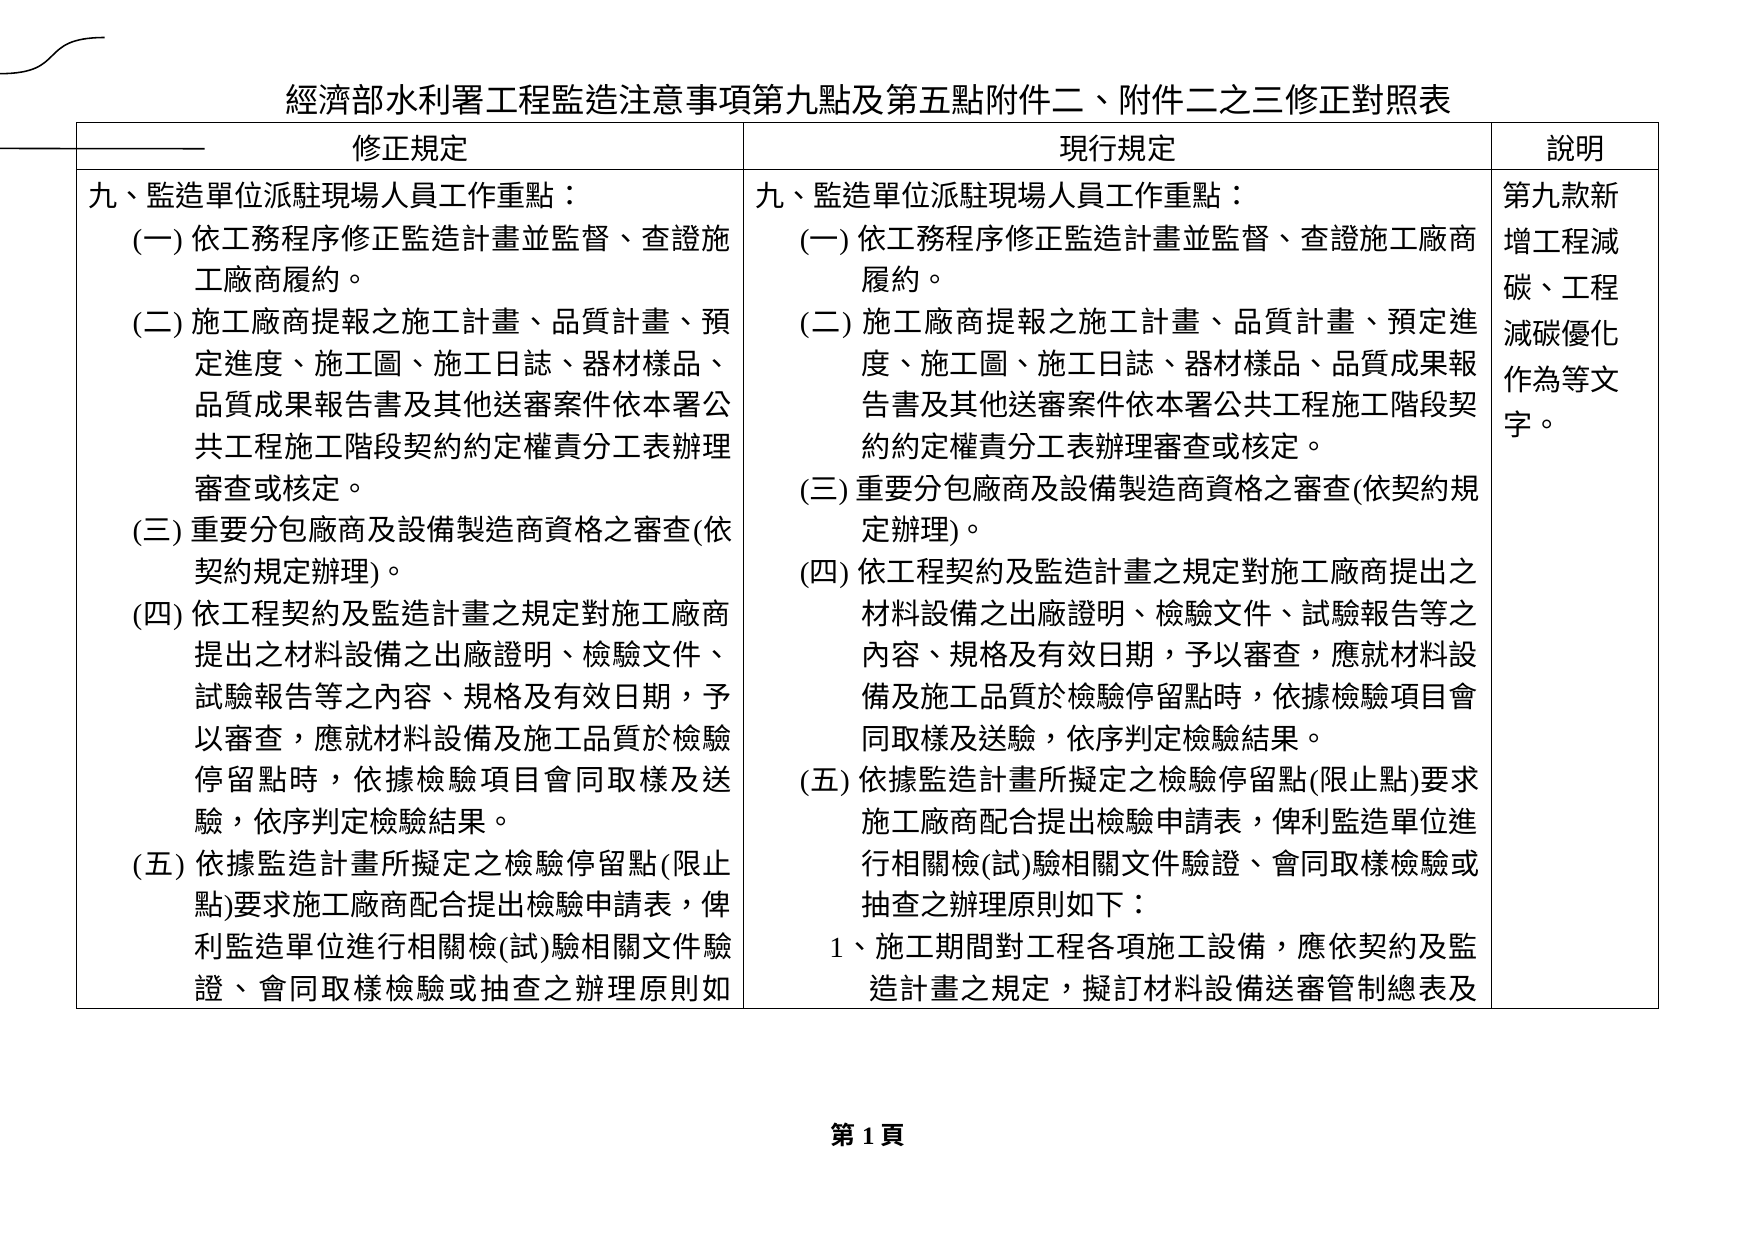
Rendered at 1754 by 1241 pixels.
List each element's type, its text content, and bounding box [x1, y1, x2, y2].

text 經濟部水利署工程監造注意事項第九點及第五點附件二、附件二之三修正對照表 [89, 74, 1648, 122]
table_header 現行規定 [744, 123, 1491, 169]
table_header 修正規定 [77, 123, 743, 169]
table_cell 九、監造單位派駐現場人員工作重點： (一) 依工務程序修正監造計畫並監督、查證施工廠商履約。 (二) 施工廠商提報之施工計畫、品質計畫、預定進度、施工圖、施工日誌、器材樣品、品質成果報告書及其他送審案件依本署公共工程施工階段契約約定權責分工表辦理審查或核定。 (三) 重要分包廠商及設備製造商資格之審查(依契約規定辦理)。 (四) 依工程契約及監造計畫之規定對施工廠商提出之材料設備之出廠證明、檢驗文件、試驗報告等之內容、規格及有效日期，予以審查，應就材料設備及施工品質於檢驗停留點時，依據檢驗項目會同取樣及送驗，依序判定檢驗結果。 (五) 依據監造計畫所擬定之檢驗停留點(限止點)要求施工廠商配合提出檢驗申請表，俾利監造單位進行相關檢(試)驗相關文件驗證、會同取樣檢驗或抽查之辦理原則如下： 1、施工期間對工程各項施工設備，應依契約及監造計畫之規定，擬訂材料設備送審管制總表及 [744, 170, 1491, 1007]
table_cell 第九款新增工程減碳、工程減碳優化作為等文字。 [1492, 170, 1658, 1007]
table_header 說明 [1492, 123, 1658, 169]
table_cell 九、監造單位派駐現場人員工作重點： (一) 依工務程序修正監造計畫並監督、查證施工廠商履約。 (二) 施工廠商提報之施工計畫、品質計畫、預定進度、施工圖、施工日誌、器材樣品、品質成果報告書及其他送審案件依本署公共工程施工階段契約約定權責分工表辦理審查或核定。 (三) 重要分包廠商及設備製造商資格之審查(依契約規定辦理)。 (四) 依工程契約及監造計畫之規定對施工廠商提出之材料設備之出廠證明、檢驗文件、試驗報告等之內容、規格及有效日期，予以審查，應就材料設備及施工品質於檢驗停留點時，依據檢驗項目會同取樣及送驗，依序判定檢驗結果。 (五) 依據監造計畫所擬定之檢驗停留點(限止點)要求施工廠商配合提出檢驗申請表，俾利監造單位進行相關檢(試)驗相關文件驗證、會同取樣檢驗或抽查之辦理原則如 [77, 170, 743, 1007]
